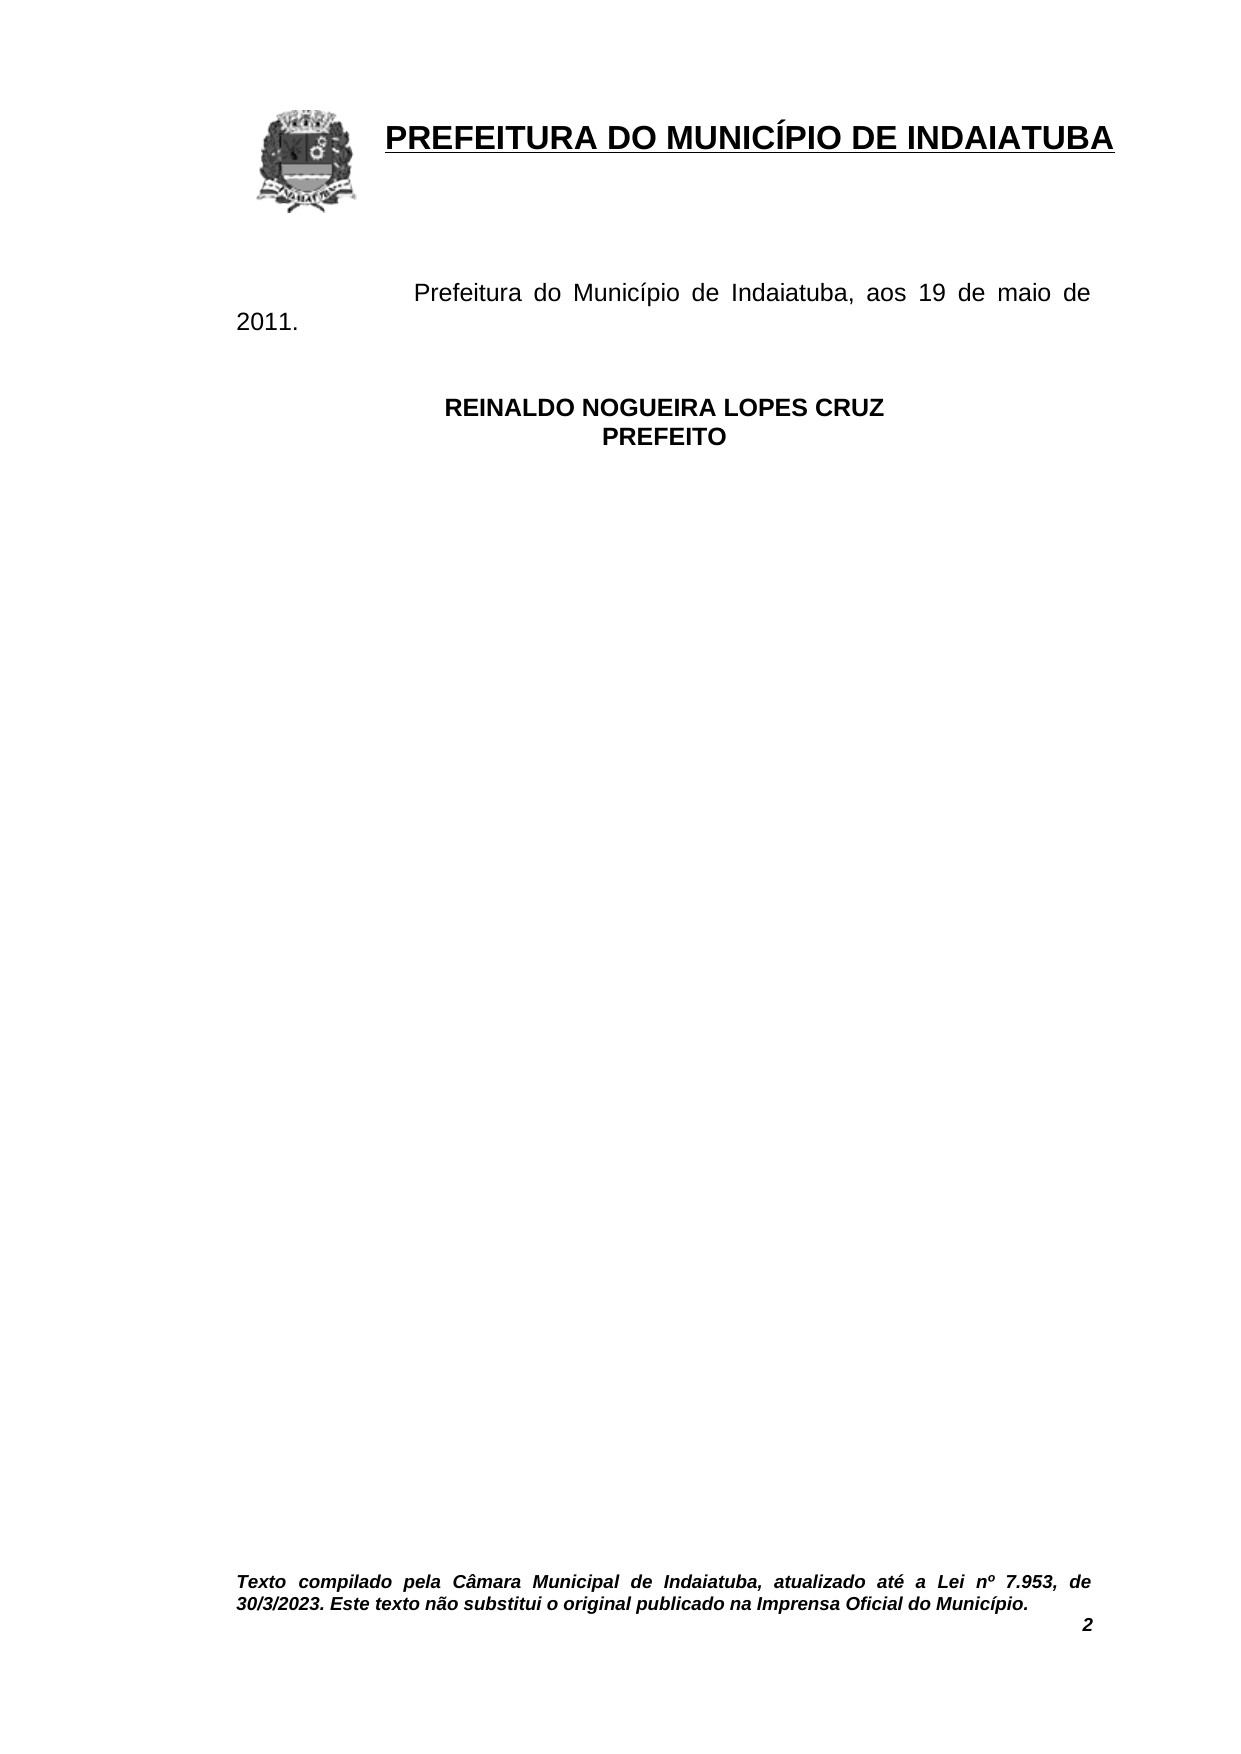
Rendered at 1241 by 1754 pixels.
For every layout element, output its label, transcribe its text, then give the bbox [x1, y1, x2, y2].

text Prefeitura do Município de Indaiatuba, aos 19 de maio de 2011. [236, 278, 1092, 335]
text PREFEITO [236, 422, 1092, 450]
text REINALDO NOGUEIRA LOPES CRUZ [236, 393, 1092, 422]
